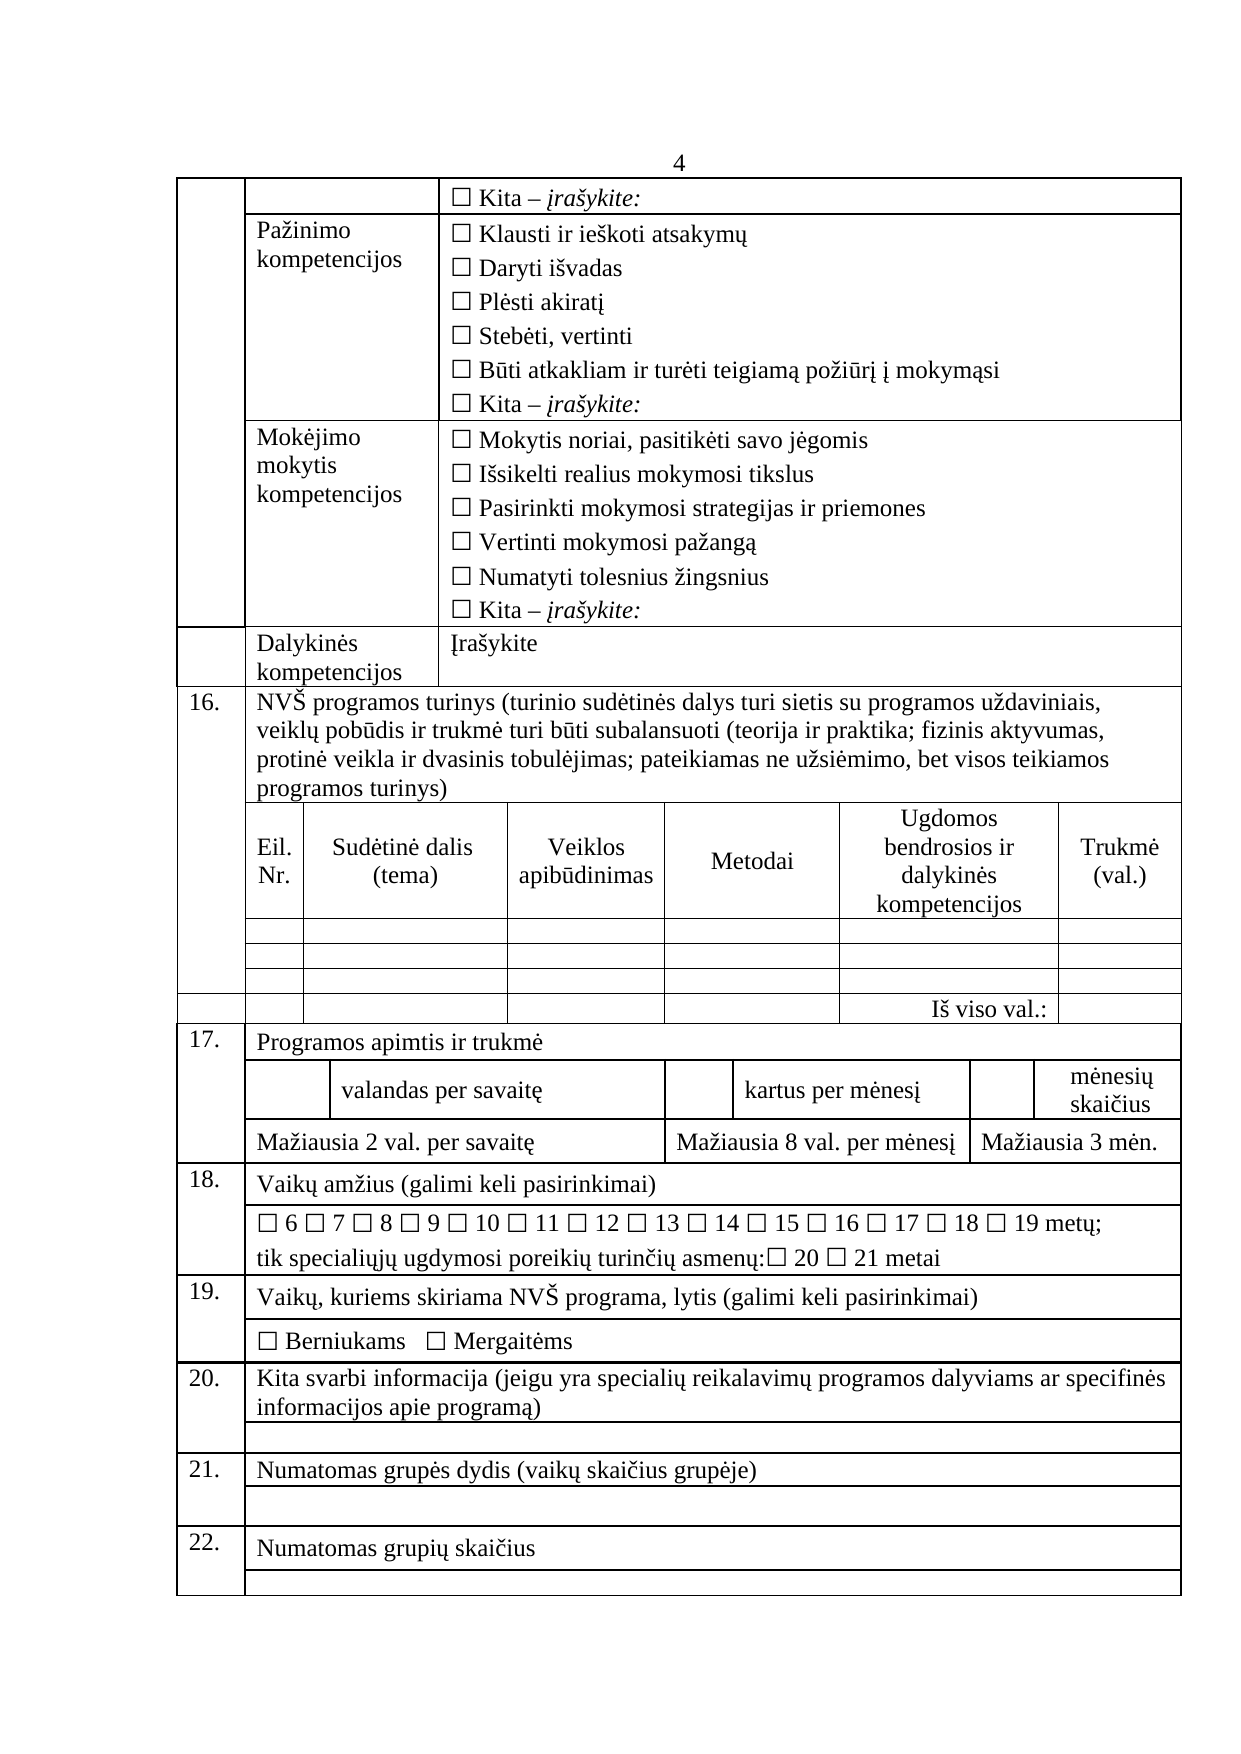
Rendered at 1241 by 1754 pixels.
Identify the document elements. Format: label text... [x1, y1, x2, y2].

table_cell [666, 1061, 732, 1118]
table_cell Mažiausia 2 val. per savaitę [246, 1120, 664, 1162]
table_cell [1059, 969, 1181, 993]
table_cell Mažiausia 3 mėn. [971, 1120, 1180, 1162]
table_cell [508, 969, 664, 993]
table_cell [246, 944, 303, 968]
table_cell [178, 994, 245, 1023]
table_cell mėnesių skaičius [1035, 1061, 1180, 1118]
table_cell Eil. Nr. [246, 803, 303, 918]
table_cell Ugdomos bendrosios ir dalykinės kompetencijos [840, 803, 1058, 918]
table_cell 21. [178, 1454, 244, 1525]
table_cell [178, 179, 244, 626]
table_cell [246, 1487, 1180, 1525]
table_cell ☐ Berniukams ☐ Mergaitėms [246, 1320, 1180, 1361]
table_cell 16. [178, 687, 245, 993]
table_cell 18. [178, 1164, 244, 1274]
table_cell [246, 919, 303, 943]
table_cell Iš viso val.: [840, 994, 1058, 1023]
table_cell ☐ Mokytis noriai, pasitikėti savo jėgomis ☐ Išsikelti realius mokymosi tikslus ☐ Pasirinkti mokymosi strategijas ir priemones ☐ Vertinti mokymosi pažangą ☐ Numatyti tolesnius žingsnius ☐ Kita – įrašykite: [439, 421, 1181, 626]
table_cell ☐ 6 ☐ 7 ☐ 8 ☐ 9 ☐ 10 ☐ 11 ☐ 12 ☐ 13 ☐ 14 ☐ 15 ☐ 16 ☐ 17 ☐ 18 ☐ 19 metų; tik specialiųjų ugdymosi poreikių turinčių asmenų:☐ 20 ☐ 21 metai [246, 1206, 1180, 1274]
table_cell [1059, 994, 1181, 1023]
table_cell [840, 919, 1058, 943]
table_cell Pažinimo kompetencijos [246, 215, 438, 420]
table_cell Metodai [665, 803, 839, 918]
table_cell [304, 994, 507, 1023]
table_cell [665, 919, 839, 943]
table_cell [246, 969, 303, 993]
table_cell Įrašykite [439, 627, 1181, 686]
table_cell Mokėjimo mokytis kompetencijos [246, 421, 438, 626]
table_cell Vaikų, kuriems skiriama NVŠ programa, lytis (galimi keli pasirinkimai) [246, 1276, 1180, 1318]
table_cell Dalykinės kompetencijos [246, 627, 438, 686]
table_cell kartus per mėnesį [734, 1061, 969, 1118]
table_cell 22. [178, 1527, 244, 1595]
table_cell [246, 994, 303, 1023]
table_cell Veiklos apibūdinimas [508, 803, 664, 918]
table_cell [178, 628, 245, 686]
table_cell Mažiausia 8 val. per mėnesį [666, 1120, 969, 1162]
table_cell [304, 944, 507, 968]
table_cell [840, 944, 1058, 968]
table_cell [1059, 919, 1181, 943]
table_cell Numatomas grupių skaičius [246, 1527, 1180, 1568]
table_cell [665, 969, 839, 993]
table_cell [246, 1061, 329, 1118]
table_cell [246, 1571, 1180, 1595]
table_cell NVŠ programos turinys (turinio sudėtinės dalys turi sietis su programos uždaviniais, veiklų pobūdis ir trukmė turi būti subalansuoti (teorija ir praktika; fizinis aktyvumas, protinė veikla ir dvasinis tobulėjimas; pateikiamas ne užsiėmimo, bet visos teikiamos programos turinys) [246, 687, 1181, 802]
table_cell [246, 179, 438, 213]
table_cell Kita svarbi informacija (jeigu yra specialių reikalavimų programos dalyviams ar specifinės informacijos apie programą) [246, 1364, 1180, 1421]
table_cell [304, 919, 507, 943]
table_cell 19. [178, 1276, 244, 1361]
table_cell ☐ Klausti ir ieškoti atsakymų ☐ Daryti išvadas ☐ Plėsti akiratį ☐ Stebėti, vertinti ☐ Būti atkakliam ir turėti teigiamą požiūrį į mokymąsi ☐ Kita – įrašykite: [440, 215, 1180, 420]
table_cell [665, 944, 839, 968]
table_cell 17. [178, 1024, 244, 1162]
table_cell Numatomas grupės dydis (vaikų skaičius grupėje) [246, 1454, 1180, 1484]
table_cell Programos apimtis ir trukmė [246, 1024, 1180, 1059]
table_cell [508, 944, 664, 968]
table_cell [246, 1423, 1180, 1452]
table_cell [508, 994, 664, 1023]
table_cell valandas per savaitę [331, 1061, 664, 1118]
table_cell [840, 969, 1058, 993]
table_cell Sudėtinė dalis (tema) [304, 803, 507, 918]
table_cell [304, 969, 507, 993]
table_cell [665, 994, 839, 1023]
table_cell Vaikų amžius (galimi keli pasirinkimai) [246, 1164, 1180, 1204]
table_cell Trukmė (val.) [1059, 803, 1181, 918]
table_cell 20. [178, 1364, 244, 1452]
table_cell ☐ Kita – įrašykite: [440, 179, 1180, 213]
table_cell [508, 919, 664, 943]
table_cell [1059, 944, 1181, 968]
table_cell [971, 1061, 1033, 1118]
